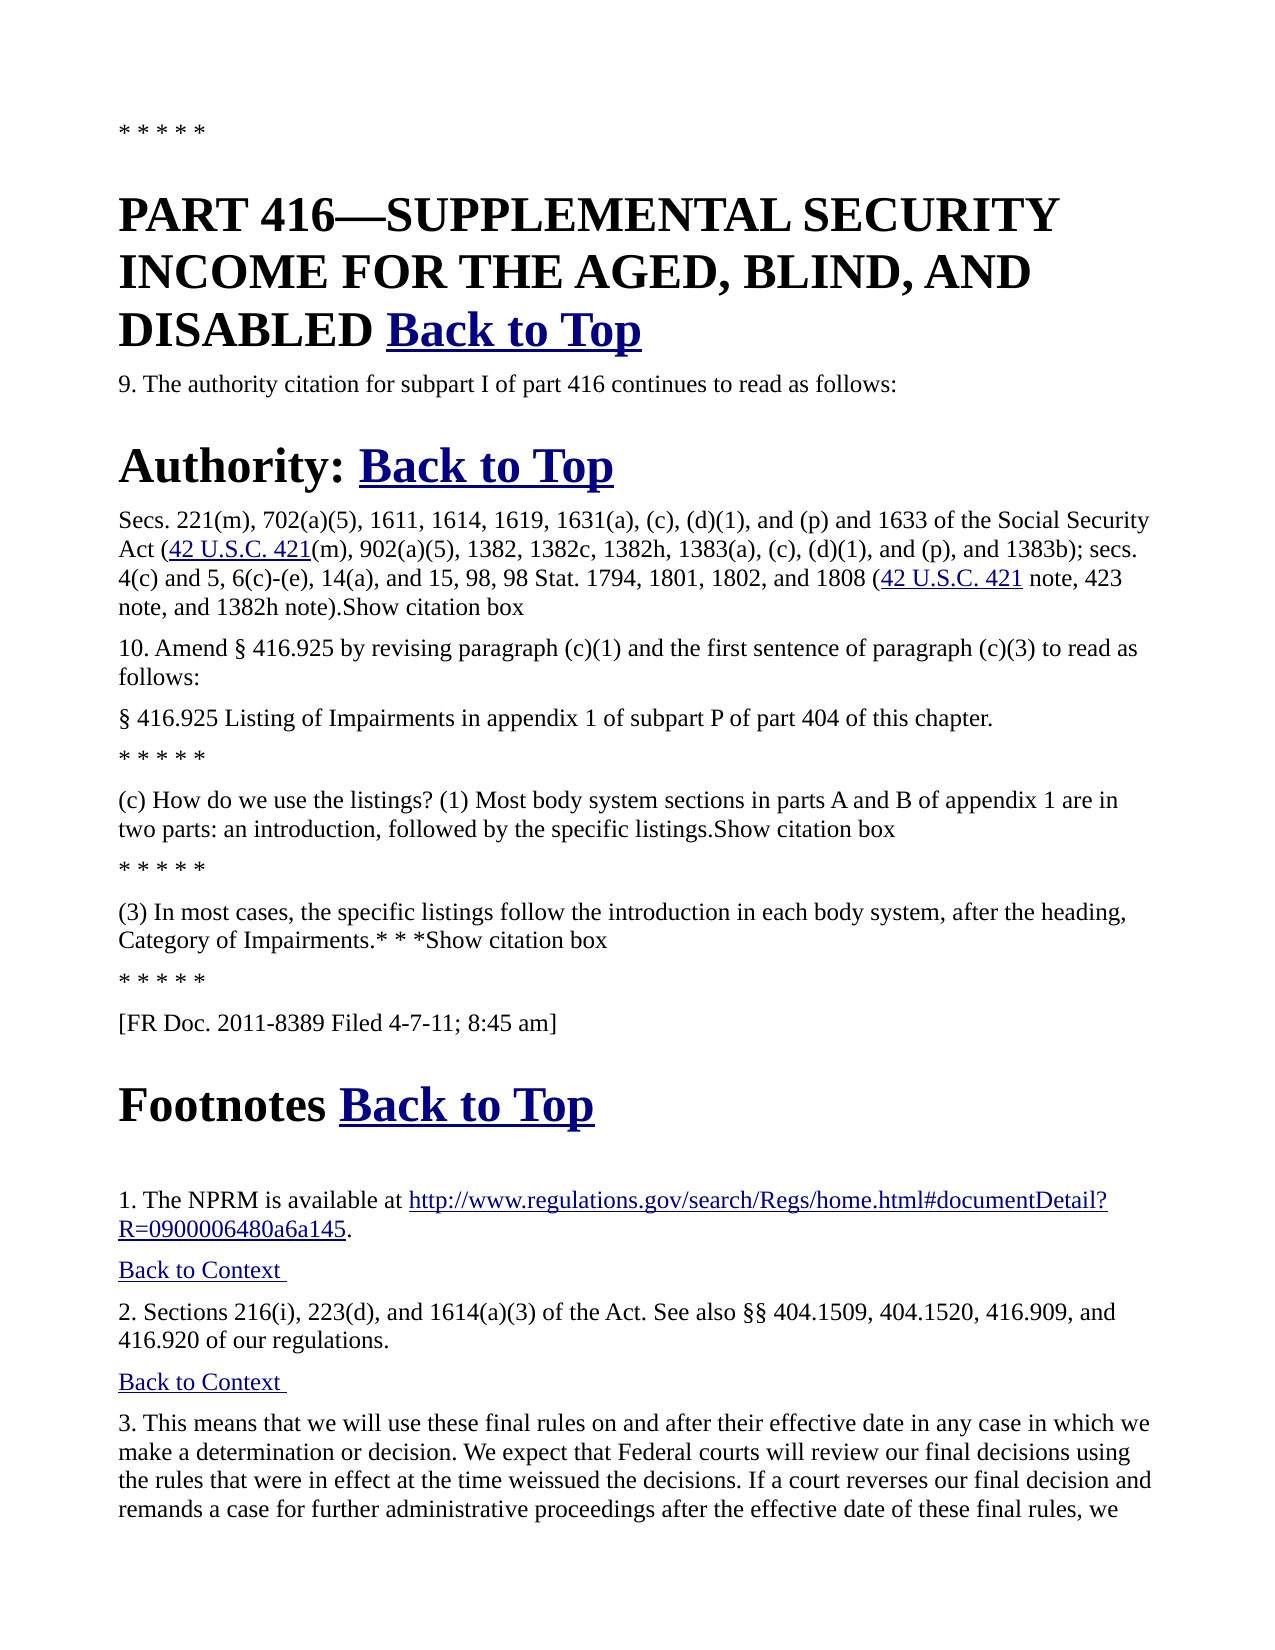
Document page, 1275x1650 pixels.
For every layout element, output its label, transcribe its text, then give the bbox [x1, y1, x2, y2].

subtitle Authority: Back to Top [118, 436, 1157, 493]
text Back to Context [118, 1256, 1157, 1284]
text 9. The authority citation for subpart I of part 416 continues to read as follows: [118, 369, 1157, 398]
text Secs. 221(m), 702(a)(5), 1611, 1614, 1619, 1631(a), (c), (d)(1), and (p) and 1633 of the Social Security Act (42 U.S.C. 421(m), 902(a)(5), 1382, 1382c, 1382h, 1383(a), (c), (d)(1), and (p), and 1383b); secs. 4(c) and 5, 6(c)-(e), 14(a), and 15, 98, 98 Stat. 1794, 1801, 1802, and 1808 (42 U.S.C. 421 note, 423 note, and 1382h note).Show citation box [118, 506, 1157, 621]
text § 416.925 Listing of Impairments in appendix 1 of subpart P of part 404 of this chapter. [118, 703, 1157, 732]
text * * * * * [118, 856, 1157, 884]
text 1. The NPRM is available at http://www.regulations.gov/search/Regs/home.html#documentDetail?R=0900006480a6a145. [118, 1186, 1157, 1243]
text * * * * * [118, 967, 1157, 996]
text [FR Doc. 2011-8389 Filed 4-7-11; 8:45 am] [118, 1008, 1157, 1037]
text * * * * * [118, 744, 1157, 773]
text (3) In most cases, the specific listings follow the introduction in each body system, after the heading, Category of Impairments.* * *Show citation box [118, 897, 1157, 954]
text (c) How do we use the listings? (1) Most body system sections in parts A and B of appendix 1 are in two parts: an introduction, followed by the specific listings.Show citation box [118, 786, 1157, 843]
text Back to Context [118, 1367, 1157, 1396]
text 3. This means that we will use these final rules on and after their effective date in any case in which we make a determination or decision. We expect that Federal courts will review our final decisions using the rules that were in effect at the time weissued the decisions. If a court reverses our final decision and remands a case for further administrative proceedings after the effective date of these final rules, we [118, 1408, 1157, 1523]
text 10. Amend § 416.925 by revising paragraph (c)(1) and the first sentence of paragraph (c)(3) to read as follows: [118, 633, 1157, 691]
subtitle PART 416—SUPPLEMENTAL SECURITY INCOME FOR THE AGED, BLIND, AND DISABLED Back to Top [118, 184, 1157, 357]
subtitle Footnotes Back to Top [118, 1074, 1157, 1132]
text * * * * * [118, 118, 1157, 147]
text 2. Sections 216(i), 223(d), and 1614(a)(3) of the Act. See also §§ 404.1509, 404.1520, 416.909, and 416.920 of our regulations. [118, 1297, 1157, 1354]
